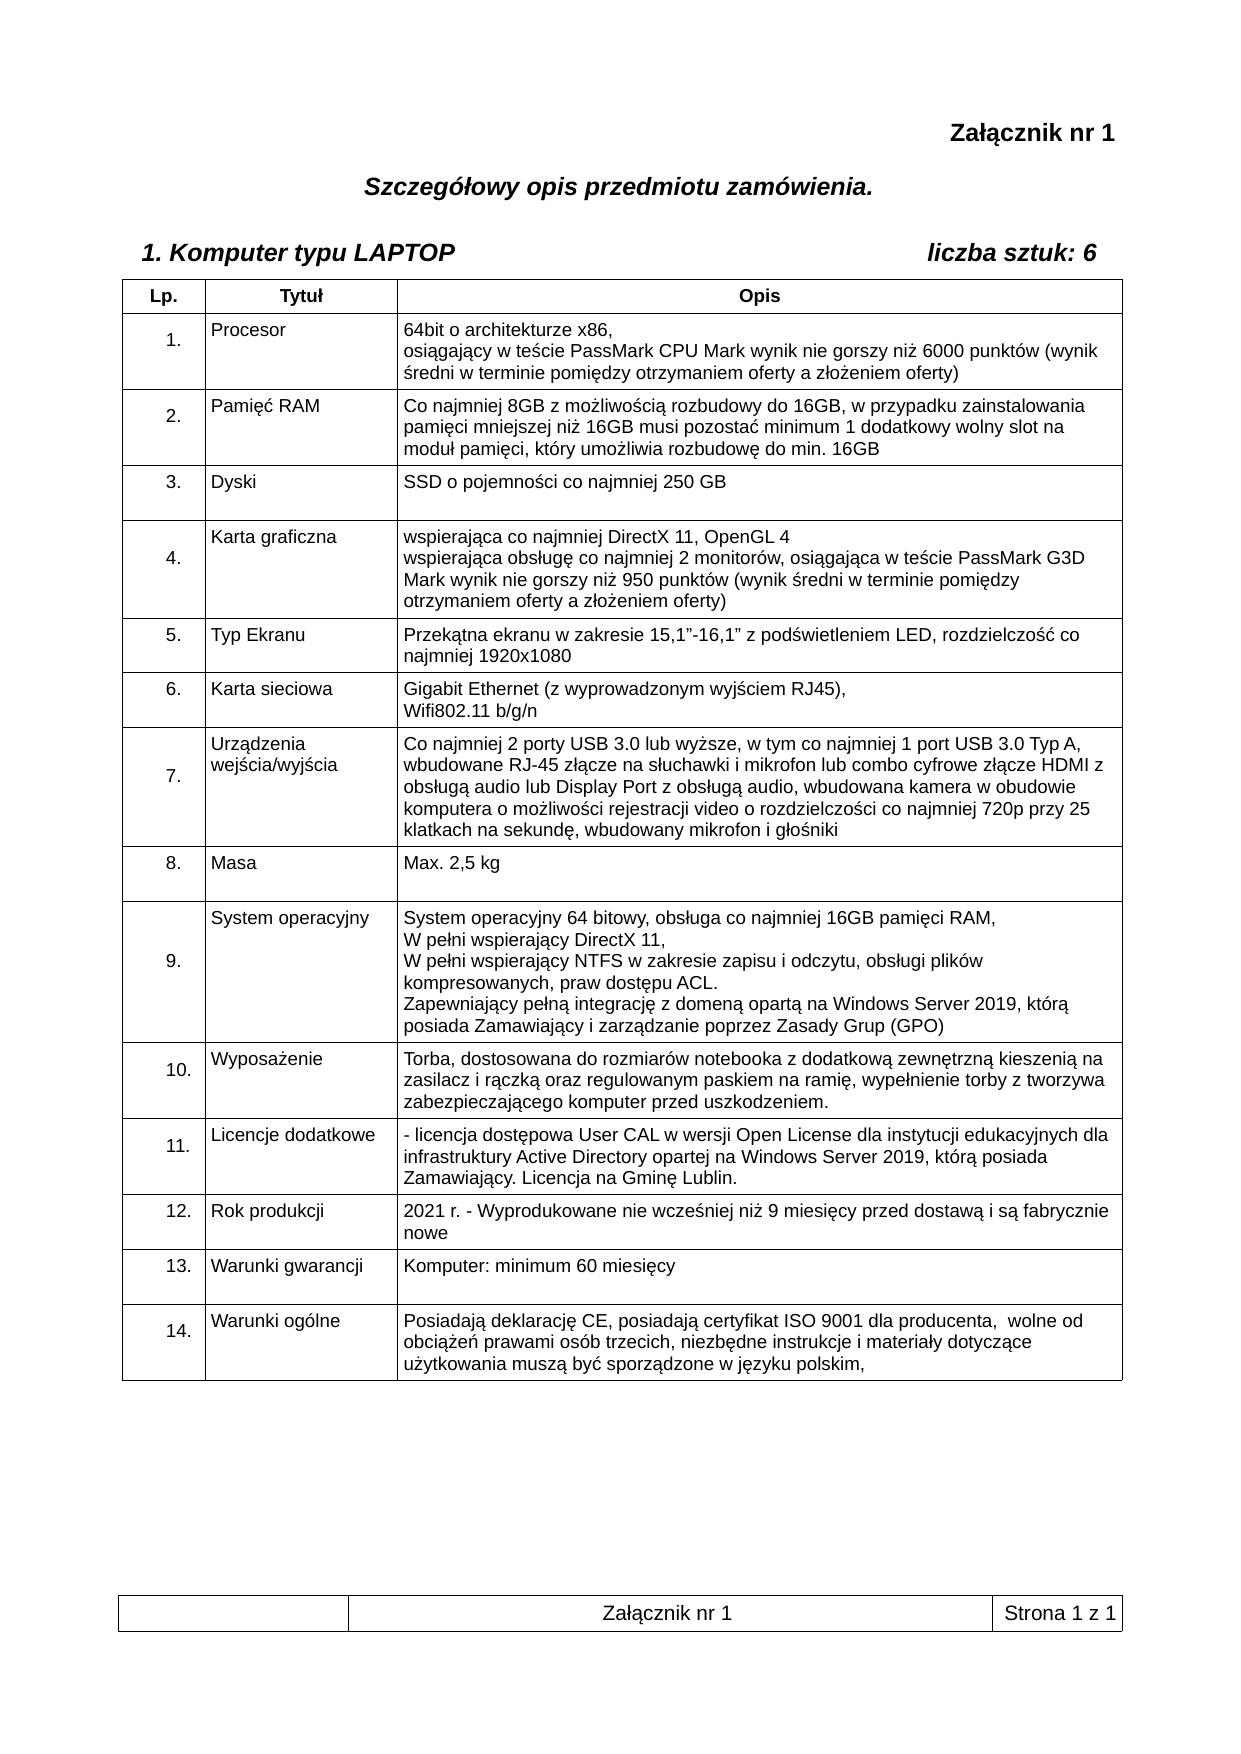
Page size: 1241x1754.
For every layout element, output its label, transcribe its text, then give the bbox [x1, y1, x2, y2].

table_cell SSD o pojemności co najmniej 250 GB [398, 466, 1122, 520]
table_cell Co najmniej 8GB z możliwością rozbudowy do 16GB, w przypadku zainstalowania pamięci mniejszej niż 16GB musi pozostać minimum 1 dodatkowy wolny slot na moduł pamięci, który umożliwia rozbudowę do min. 16GB [398, 390, 1122, 465]
text Załącznik nr 1 [118, 118, 1122, 147]
table_cell [123, 390, 205, 465]
table_cell [123, 1195, 205, 1249]
table_cell [123, 314, 205, 389]
table_header Opis [398, 280, 1122, 312]
table_cell 2021 r. - Wyprodukowane nie wcześniej niż 9 miesięcy przed dostawą i są fabrycznie nowe [398, 1195, 1122, 1249]
text 1. Komputer typu LAPTOP liczba sztuk: 6 [118, 238, 1122, 267]
table_cell Posiadają deklarację CE, posiadają certyfikat ISO 9001 dla producenta, wolne od obciążeń prawami osób trzecich, niezbędne instrukcje i materiały dotyczące użytkowania muszą być sporządzone w języku polskim, [398, 1305, 1122, 1380]
table_cell Karta graficzna [206, 521, 397, 617]
table_cell [123, 1043, 205, 1118]
table_cell System operacyjny [206, 902, 397, 1042]
table_cell [123, 466, 205, 520]
table_cell [123, 728, 205, 846]
table_cell Rok produkcji [206, 1195, 397, 1249]
table_cell Karta sieciowa [206, 673, 397, 727]
table_cell [123, 1305, 205, 1380]
table_cell [123, 1250, 205, 1304]
table_header Lp. [123, 280, 205, 312]
table_cell Max. 2,5 kg [398, 847, 1122, 901]
table_cell Gigabit Ethernet (z wyprowadzonym wyjściem RJ45), Wifi802.11 b/g/n [398, 673, 1122, 727]
table_cell - licencja dostępowa User CAL w wersji Open License dla instytucji edukacyjnych dla infrastruktury Active Directory opartej na Windows Server 2019, którą posiada Zamawiający. Licencja na Gminę Lublin. [398, 1119, 1122, 1194]
table_cell Pamięć RAM [206, 390, 397, 465]
table_cell Dyski [206, 466, 397, 520]
table_cell Komputer: minimum 60 miesięcy [398, 1250, 1122, 1304]
table_cell [123, 619, 205, 672]
table_cell [123, 673, 205, 727]
table_cell Warunki ogólne [206, 1305, 397, 1380]
table_cell [123, 1119, 205, 1194]
table_cell System operacyjny 64 bitowy, obsługa co najmniej 16GB pamięci RAM, W pełni wspierający DirectX 11, W pełni wspierający NTFS w zakresie zapisu i odczytu, obsługi plików kompresowanych, praw dostępu ACL. Zapewniający pełną integrację z domeną opartą na Windows Server 2019, którą posiada Zamawiający i zarządzanie poprzez Zasady Grup (GPO) [398, 902, 1122, 1042]
table_cell Procesor [206, 314, 397, 389]
table_header Tytuł [206, 280, 397, 312]
table_cell 64bit o architekturze x86, osiągający w teście PassMark CPU Mark wynik nie gorszy niż 6000 punktów (wynik średni w terminie pomiędzy otrzymaniem oferty a złożeniem oferty) [398, 314, 1122, 389]
table_cell Przekątna ekranu w zakresie 15,1”-16,1” z podświetleniem LED, rozdzielczość co najmniej 1920x1080 [398, 619, 1122, 672]
table_cell [123, 902, 205, 1042]
table_cell Wyposażenie [206, 1043, 397, 1118]
table_cell Urządzenia wejścia/wyjścia [206, 728, 397, 846]
table_cell Licencje dodatkowe [206, 1119, 397, 1194]
table_cell wspierająca co najmniej DirectX 11, OpenGL 4 wspierająca obsługę co najmniej 2 monitorów, osiągająca w teście PassMark G3D Mark wynik nie gorszy niż 950 punktów (wynik średni w terminie pomiędzy otrzymaniem oferty a złożeniem oferty) [398, 521, 1122, 617]
table_cell Torba, dostosowana do rozmiarów notebooka z dodatkową zewnętrzną kieszenią na zasilacz i rączką oraz regulowanym paskiem na ramię, wypełnienie torby z tworzywa zabezpieczającego komputer przed uszkodzeniem. [398, 1043, 1122, 1118]
table_cell Masa [206, 847, 397, 901]
table_cell Typ Ekranu [206, 619, 397, 672]
table_cell Warunki gwarancji [206, 1250, 397, 1304]
table_cell [123, 521, 205, 617]
text Szczegółowy opis przedmiotu zamówienia. [118, 172, 1122, 201]
table_cell [123, 847, 205, 901]
table_cell Co najmniej 2 porty USB 3.0 lub wyższe, w tym co najmniej 1 port USB 3.0 Typ A, wbudowane RJ-45 złącze na słuchawki i mikrofon lub combo cyfrowe złącze HDMI z obsługą audio lub Display Port z obsługą audio, wbudowana kamera w obudowie komputera o możliwości rejestracji video o rozdzielczości co najmniej 720p przy 25 klatkach na sekundę, wbudowany mikrofon i głośniki [398, 728, 1122, 846]
